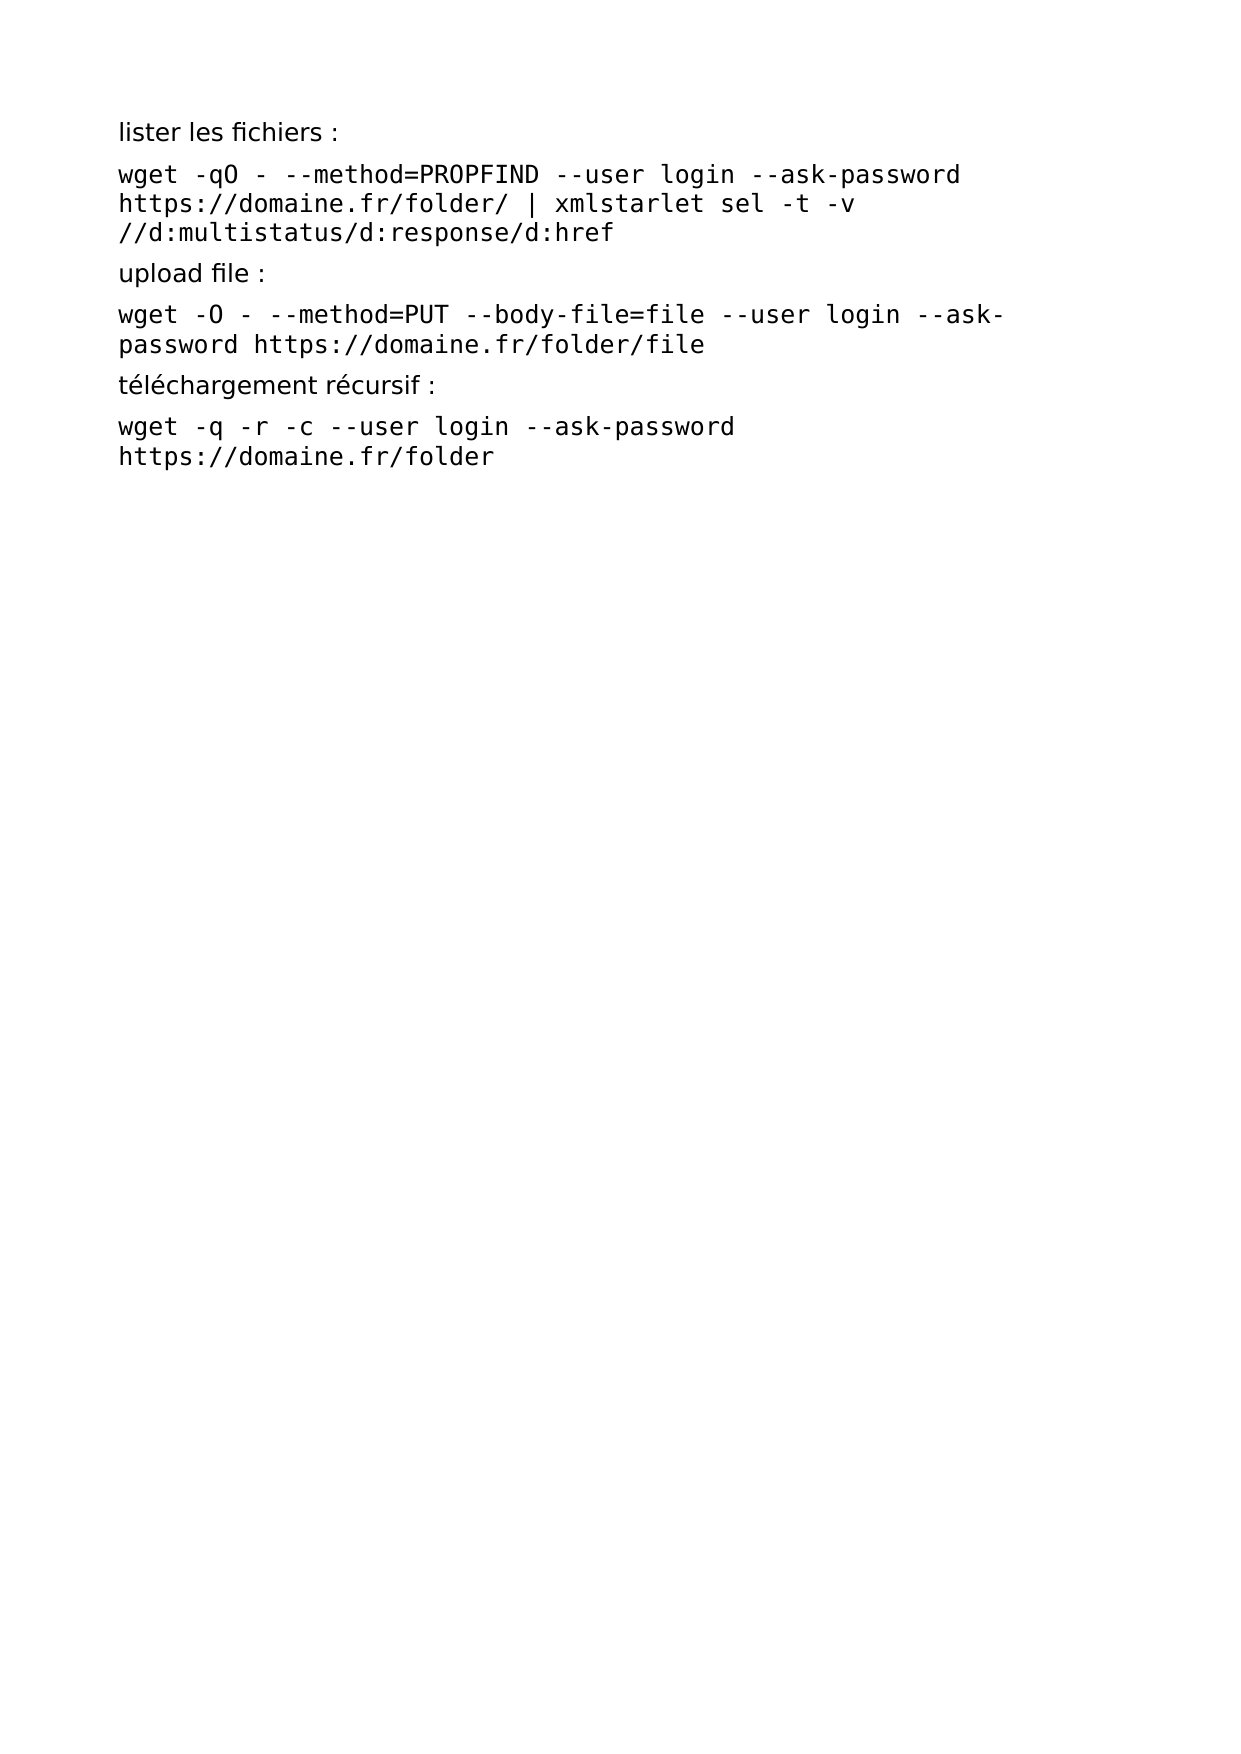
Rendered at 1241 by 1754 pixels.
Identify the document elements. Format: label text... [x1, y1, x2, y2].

text lister les fichiers : [118, 118, 1122, 147]
text upload file : [118, 259, 1122, 288]
text wget -q -r -c --user login --ask-password https://domaine.fr/folder [118, 412, 1122, 471]
text téléchargement récursif : [118, 371, 1122, 400]
text wget -O - --method=PUT --body-file=file --user login --ask-password https://domaine.fr/folder/file [118, 301, 1122, 359]
text wget -qO - --method=PROPFIND --user login --ask-password https://domaine.fr/folder/ | xmlstarlet sel -t -v //d:multistatus/d:response/d:href [118, 160, 1122, 247]
